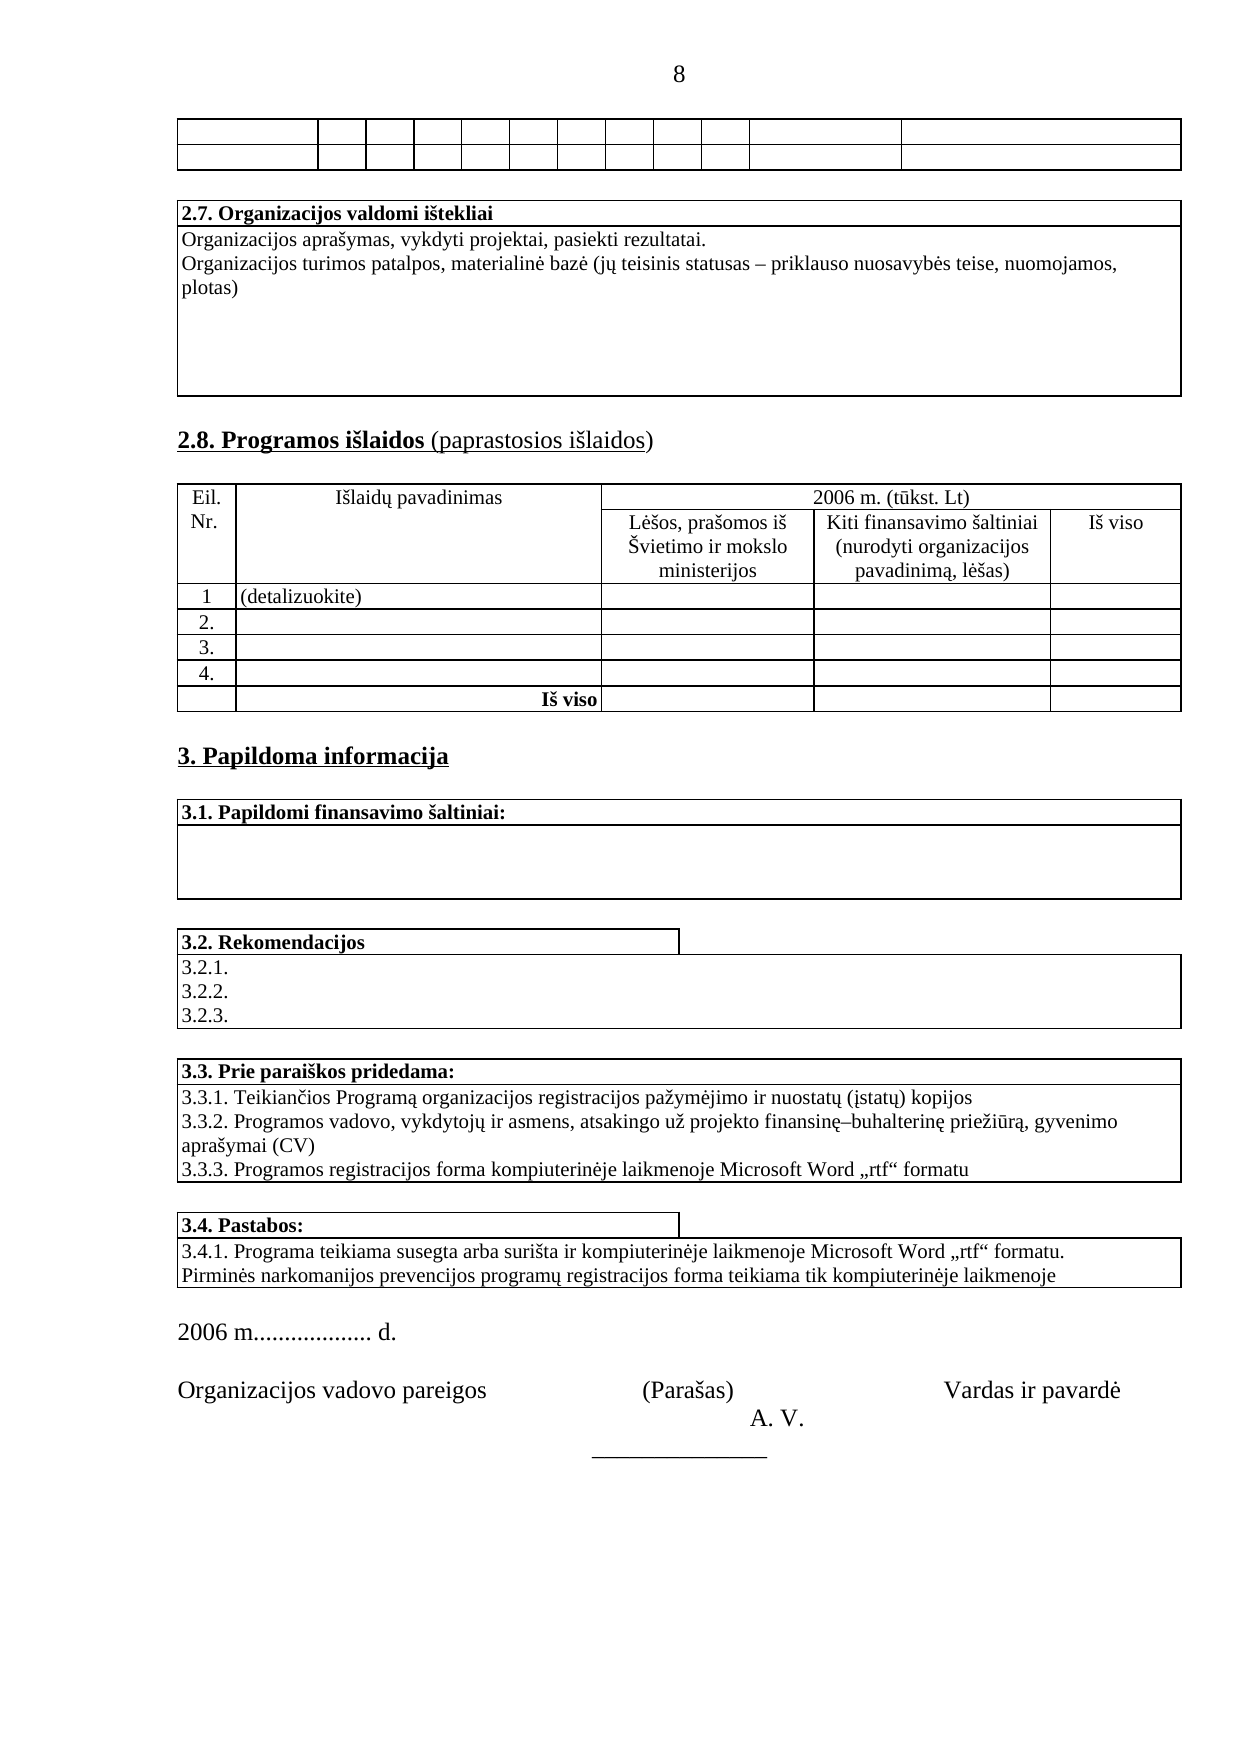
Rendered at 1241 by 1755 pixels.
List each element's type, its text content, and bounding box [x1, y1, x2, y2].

table_cell [745, 120, 749, 144]
table_cell [897, 145, 901, 169]
table_cell [697, 120, 701, 144]
table_cell [745, 145, 749, 169]
table_cell [558, 145, 562, 169]
table_cell [602, 635, 606, 659]
text 2006 m................... d. [177, 1317, 1181, 1346]
table_cell [601, 145, 605, 169]
table_cell [553, 120, 557, 144]
table_cell [462, 145, 466, 169]
table_cell [602, 661, 606, 685]
table_cell [510, 145, 514, 169]
table_cell [654, 120, 658, 144]
table_cell [606, 120, 610, 144]
text 2.8. Programos išlaidos (paprastosios išlaidos) [177, 426, 1181, 454]
text 3. Papildoma informacija [177, 741, 1181, 770]
table_cell [462, 120, 466, 144]
table_cell [505, 145, 509, 169]
table_cell [697, 145, 701, 169]
table_cell [654, 145, 658, 169]
table_cell [1046, 661, 1050, 685]
table_cell [602, 584, 606, 608]
table_cell [597, 635, 601, 659]
table_header [680, 928, 1181, 954]
text ______________ [177, 1432, 1181, 1461]
table_cell [457, 120, 461, 144]
table_cell [597, 610, 601, 634]
table_cell [597, 661, 601, 685]
table_header Eil. Nr. [178, 485, 235, 582]
table_cell [409, 145, 413, 169]
table_cell [606, 145, 610, 169]
table_cell [702, 120, 706, 144]
table_cell [1046, 610, 1050, 634]
table_header Išlaidų pavadinimas [237, 485, 601, 582]
table_header [680, 1212, 1181, 1237]
table_cell [1046, 687, 1050, 711]
text Organizacijos vadovo pareigos (Parašas) Vardas ir pavardė [177, 1375, 1181, 1403]
table_cell [457, 145, 461, 169]
table_cell [602, 687, 606, 711]
table_cell [505, 120, 509, 144]
table_cell [601, 120, 605, 144]
table_cell [649, 145, 653, 169]
table_cell [649, 120, 653, 144]
table_cell [897, 120, 901, 144]
table_cell [902, 145, 906, 169]
table_cell [553, 145, 557, 169]
table_cell [1046, 635, 1050, 659]
table_cell [510, 120, 514, 144]
table_cell Iš viso [1051, 510, 1180, 582]
table_cell [602, 610, 606, 634]
table_cell [1046, 584, 1050, 608]
table_cell [702, 145, 706, 169]
table_cell [558, 120, 562, 144]
table_cell [409, 120, 413, 144]
text A. V. [177, 1403, 1181, 1432]
table_cell [902, 120, 906, 144]
